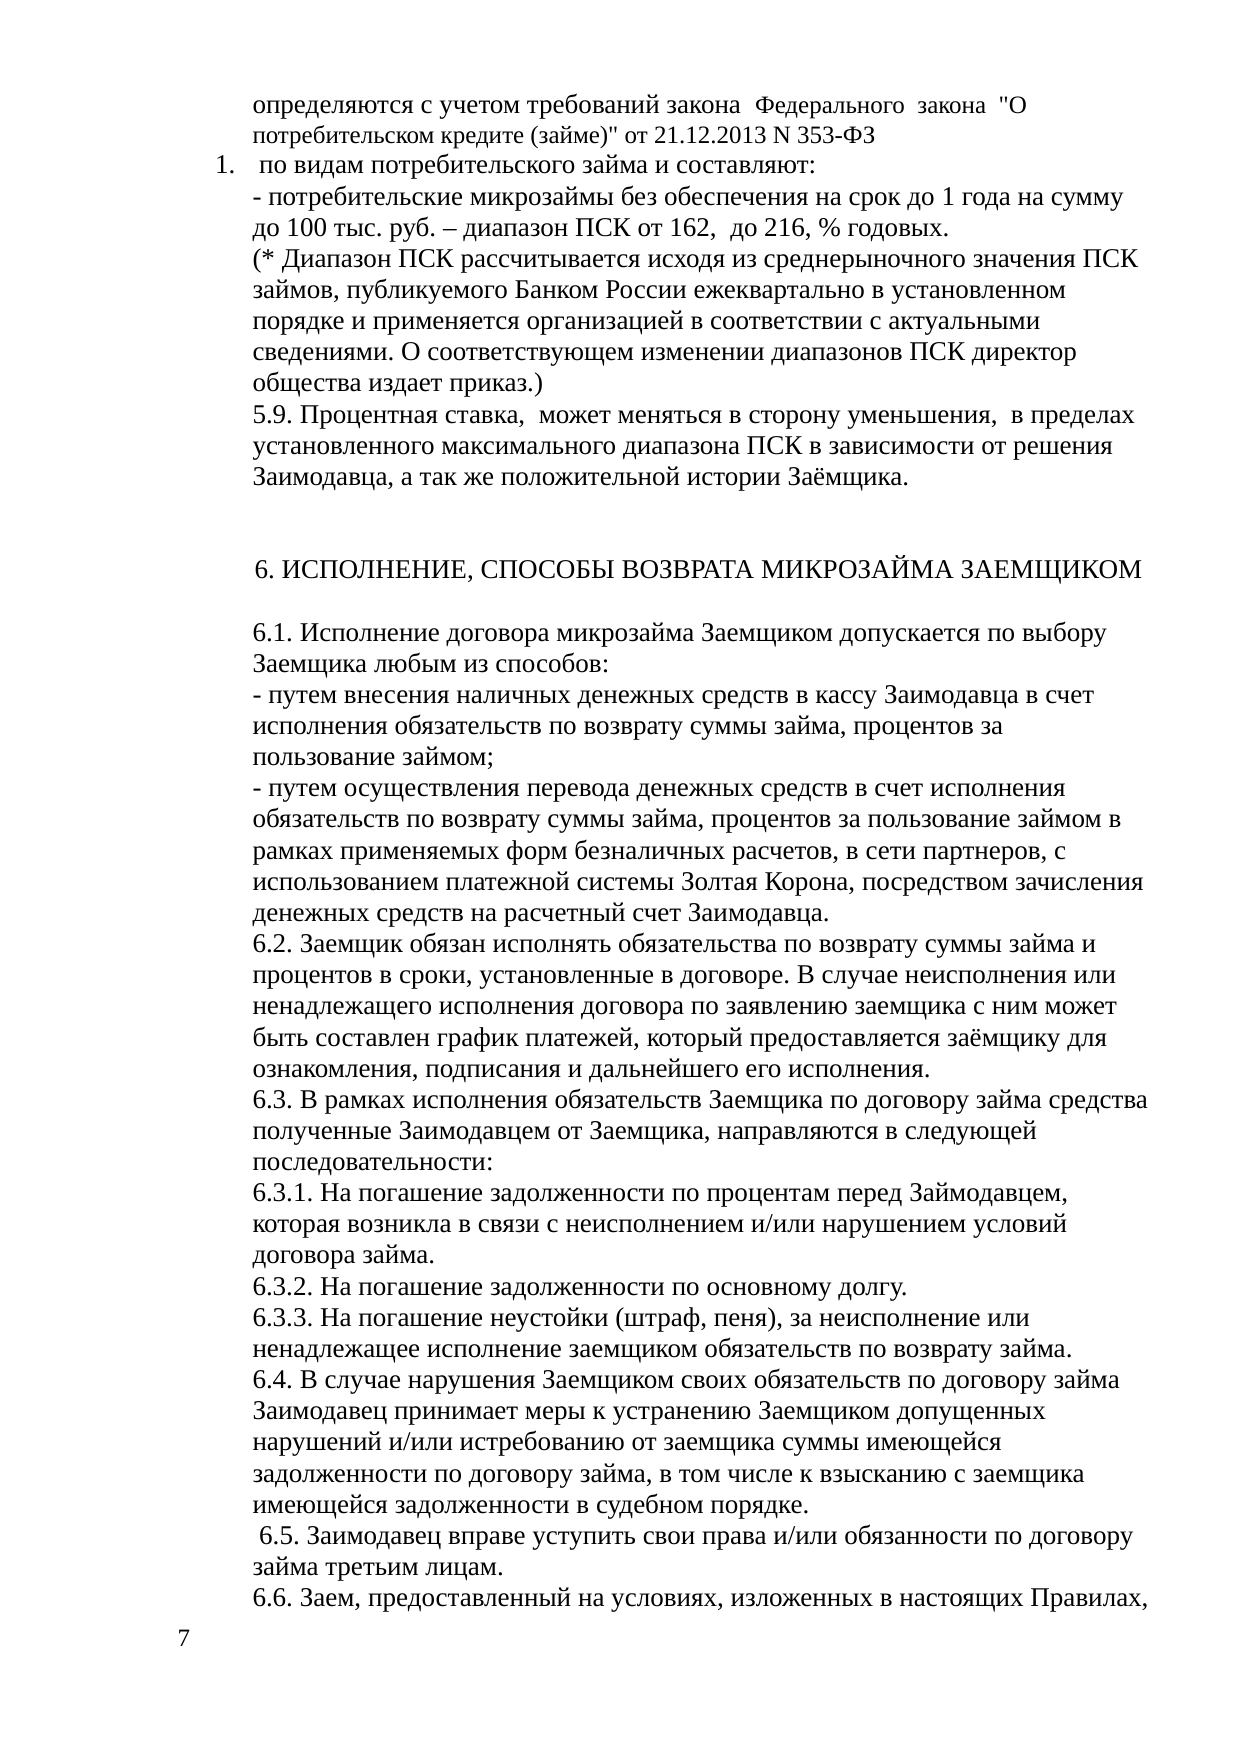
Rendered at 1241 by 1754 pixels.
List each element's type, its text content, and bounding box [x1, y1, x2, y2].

list определяются с учетом требований закона Федерального закона "О потребительском кредите (займе)" от 21.12.2013 N 353-ФЗ [215, 89, 1152, 148]
list 6. ИСПОЛНЕНИЕ, СПОСОБЫ ВОЗВРАТА МИКРОЗАЙМА ЗАЕМЩИКОМ [215, 522, 1152, 584]
list по видам потребительского займа и составляют: - потребительские микрозаймы без обеспечения на срок до 1 года на сумму до 100 тыс. руб. – диапазон ПСК от 162, до 216, % годовых. (* Диапазон ПСК рассчитывается исходя из среднерыночного значения ПСК займов, публикуемого Банком России ежеквартально в установленном порядке и применяется организацией в соответствии с актуальными сведениями. О соответствующем изменении диапазонов ПСК директор общества издает приказ.) 5.9. Процентная ставка, может меняться в сторону уменьшения, в пределах установленного максимального диапазона ПСК в зависимости от решения Заимодавца, а так же положительной истории Заёмщика. [215, 148, 1152, 522]
list 6.1. Исполнение договора микрозайма Заемщиком допускается по выбору Заемщика любым из способов: - путем внесения наличных денежных средств в кассу Заимодавца в счет исполнения обязательств по возврату суммы займа, процентов за пользование займом; - путем осуществления перевода денежных средств в счет исполнения обязательств по возврату суммы займа, процентов за пользование займом в рамках применяемых форм безналичных расчетов, в сети партнеров, с использованием платежной системы Золтая Корона, посредством зачисления денежных средств на расчетный счет Заимодавца. 6.2. Заемщик обязан исполнять обязательства по возврату суммы займа и процентов в сроки, установленные в договоре. В случае неисполнения или ненадлежащего исполнения договора по заявлению заемщика с ним может быть составлен график платежей, который предоставляется заёмщику для ознакомления, подписания и дальнейшего его исполнения. 6.3. В рамках исполнения обязательств Заемщика по договору займа средства полученные Заимодавцем от Заемщика, направляются в следующей последовательности: 6.3.1. На погашение задолженности по процентам перед Займодавцем, которая возникла в связи с неисполнением и/или нарушением условий договора займа. 6.3.2. На погашение задолженности по основному долгу. 6.3.3. На погашение неустойки (штраф, пеня), за неисполнение или ненадлежащее исполнение заемщиком обязательств по возврату займа. 6.4. В случае нарушения Заемщиком своих обязательств по договору займа Заимодавец принимает меры к устранению Заемщиком допущенных нарушений и/или истребованию от заемщика суммы имеющейся задолженности по договору займа, в том числе к взысканию с заемщика имеющейся задолженности в судебном порядке. [215, 584, 1152, 1519]
list 6.5. Заимодавец вправе уступить свои права и/или обязанности по договору займа третьим лицам. 6.6. Заем, предоставленный на условиях, изложенных в настоящих Правилах, [215, 1519, 1152, 1612]
